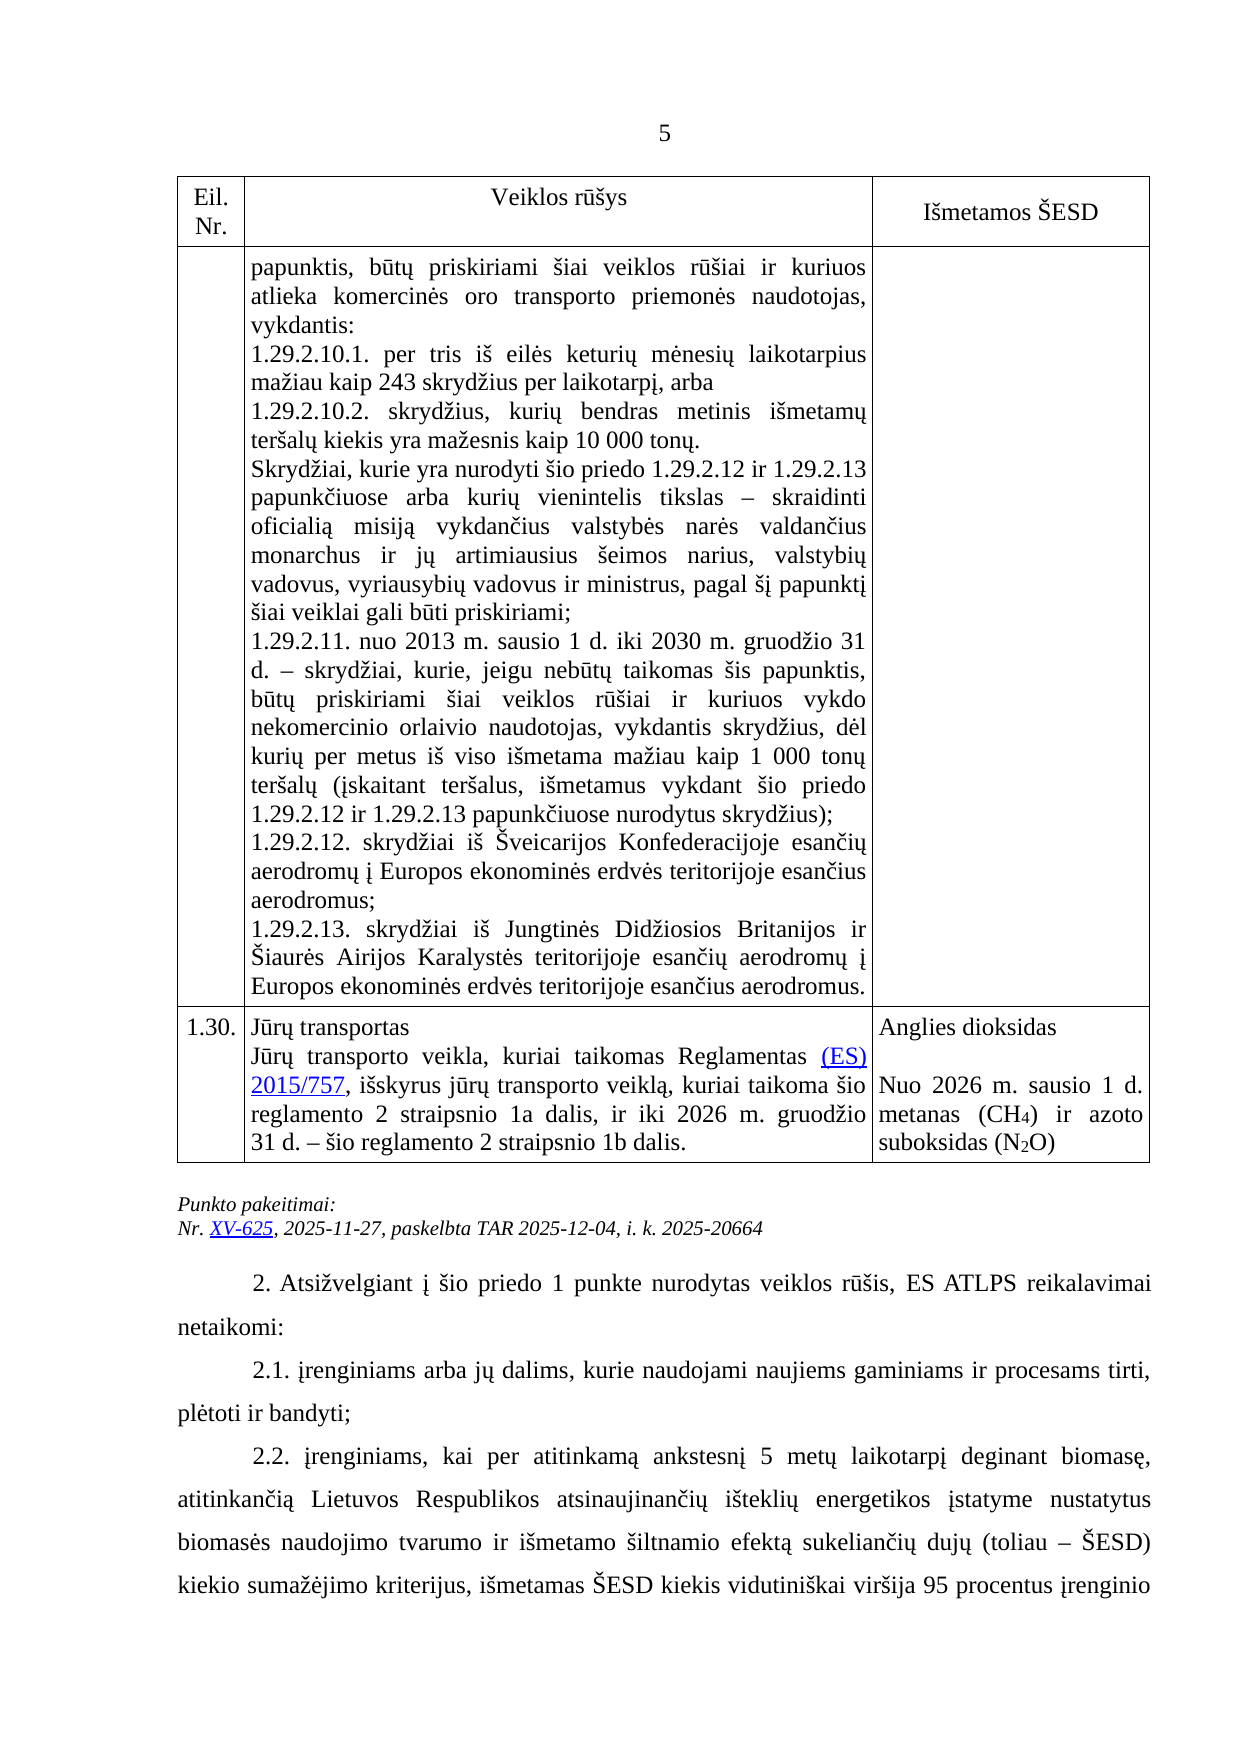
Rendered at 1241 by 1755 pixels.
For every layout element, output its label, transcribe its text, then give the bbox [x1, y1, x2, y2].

table_cell 1.30. [178, 1007, 244, 1162]
table_cell [873, 247, 1149, 1006]
table_header Išmetamos ŠESD [873, 177, 1149, 246]
text 2.1. įrenginiams arba jų dalims, kurie naudojami naujiems gaminiams ir procesams tirti, plėtoti ir bandyti; [177, 1355, 1152, 1427]
table_header Veiklos rūšys [245, 177, 872, 246]
table_cell Anglies dioksidas Nuo 2026 m. sausio 1 d. metanas (CH4) ir azoto suboksidas (N2O) [873, 1007, 1149, 1162]
text Punkto pakeitimai: [177, 1192, 1152, 1216]
table_cell [178, 247, 244, 1006]
table_cell Jūrų transportas Jūrų transporto veikla, kuriai taikomas Reglamentas (ES) 2015/757, išskyrus jūrų transporto veiklą, kuriai taikoma šio reglamento 2 straipsnio 1a dalis, ir iki 2026 m. gruodžio 31 d. – šio reglamento 2 straipsnio 1b dalis. [245, 1007, 872, 1162]
table_header Eil. Nr. [178, 177, 244, 246]
table_cell papunktis, būtų priskiriami šiai veiklos rūšiai ir kuriuos atlieka komercinės oro transporto priemonės naudotojas, vykdantis: 1.29.2.10.1. per tris iš eilės keturių mėnesių laikotarpius mažiau kaip 243 skrydžius per laikotarpį, arba 1.29.2.10.2. skrydžius, kurių bendras metinis išmetamų teršalų kiekis yra mažesnis kaip 10 000 tonų. Skrydžiai, kurie yra nurodyti šio priedo 1.29.2.12 ir 1.29.2.13 papunkčiuose arba kurių vienintelis tikslas – skraidinti oficialią misiją vykdančius valstybės narės valdančius monarchus ir jų artimiausius šeimos narius, valstybių vadovus, vyriausybių vadovus ir ministrus, pagal šį papunktį šiai veiklai gali būti priskiriami; 1.29.2.11. nuo 2013 m. sausio 1 d. iki 2030 m. gruodžio 31 d. – skrydžiai, kurie, jeigu nebūtų taikomas šis papunktis, būtų priskiriami šiai veiklos rūšiai ir kuriuos vykdo nekomercinio orlaivio naudotojas, vykdantis skrydžius, dėl kurių per metus iš viso išmetama mažiau kaip 1 000 tonų teršalų (įskaitant teršalus, išmetamus vykdant šio priedo 1.29.2.12 ir 1.29.2.13 papunkčiuose nurodytus skrydžius); 1.29.2.12. skrydžiai iš Šveicarijos Konfederacijoje esančių aerodromų į Europos ekonominės erdvės teritorijoje esančius aerodromus; 1.29.2.13. skrydžiai iš Jungtinės Didžiosios Britanijos ir Šiaurės Airijos Karalystės teritorijoje esančių aerodromų į Europos ekonominės erdvės teritorijoje esančius aerodromus. [245, 247, 872, 1006]
text 2. Atsižvelgiant į šio priedo 1 punkte nurodytas veiklos rūšis, ES ATLPS reikalavimai netaikomi: [177, 1268, 1152, 1340]
text 2.2. įrenginiams, kai per atitinkamą ankstesnį 5 metų laikotarpį deginant biomasę, atitinkančią Lietuvos Respublikos atsinaujinančių išteklių energetikos įstatyme nustatytus biomasės naudojimo tvarumo ir išmetamo šiltnamio efektą sukeliančių dujų (toliau – ŠESD) kiekio sumažėjimo kriterijus, išmetamas ŠESD kiekis vidutiniškai viršija 95 procentus įrenginio [177, 1441, 1152, 1599]
text Nr. XV-625, 2025-11-27, paskelbta TAR 2025-12-04, i. k. 2025-20664 [177, 1216, 1152, 1240]
